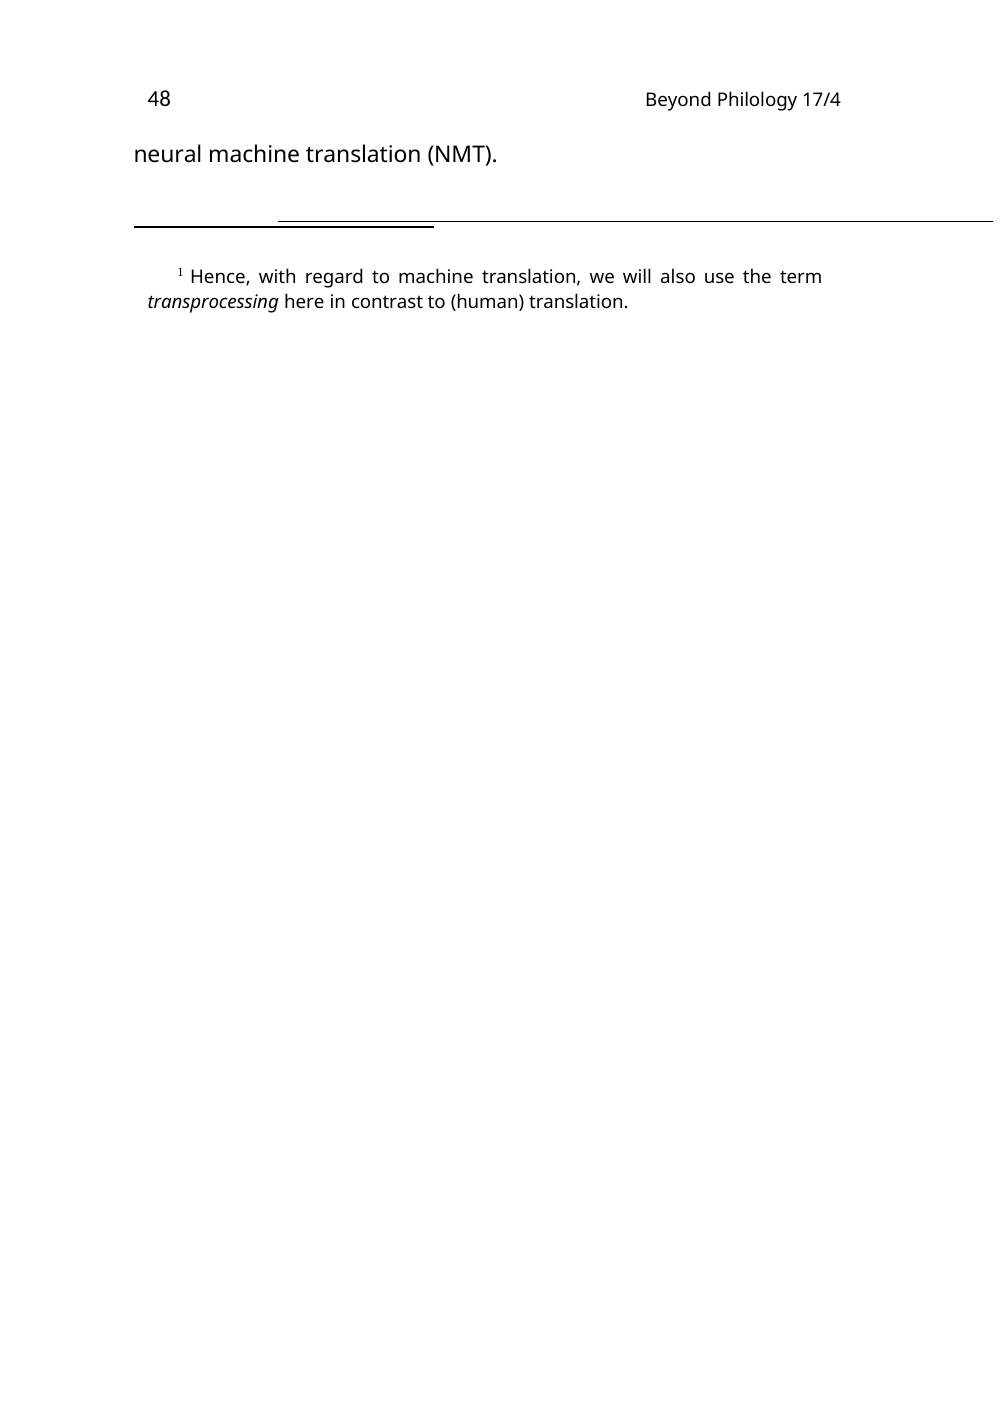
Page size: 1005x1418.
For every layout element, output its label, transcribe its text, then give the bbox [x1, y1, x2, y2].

text 1 Hence, with regard to machine translation, we will also use the term [177, 263, 871, 288]
text neural machine translation (NMT). [133, 138, 857, 169]
text transprocessing here in contrast to (human) translation. [147, 288, 871, 314]
